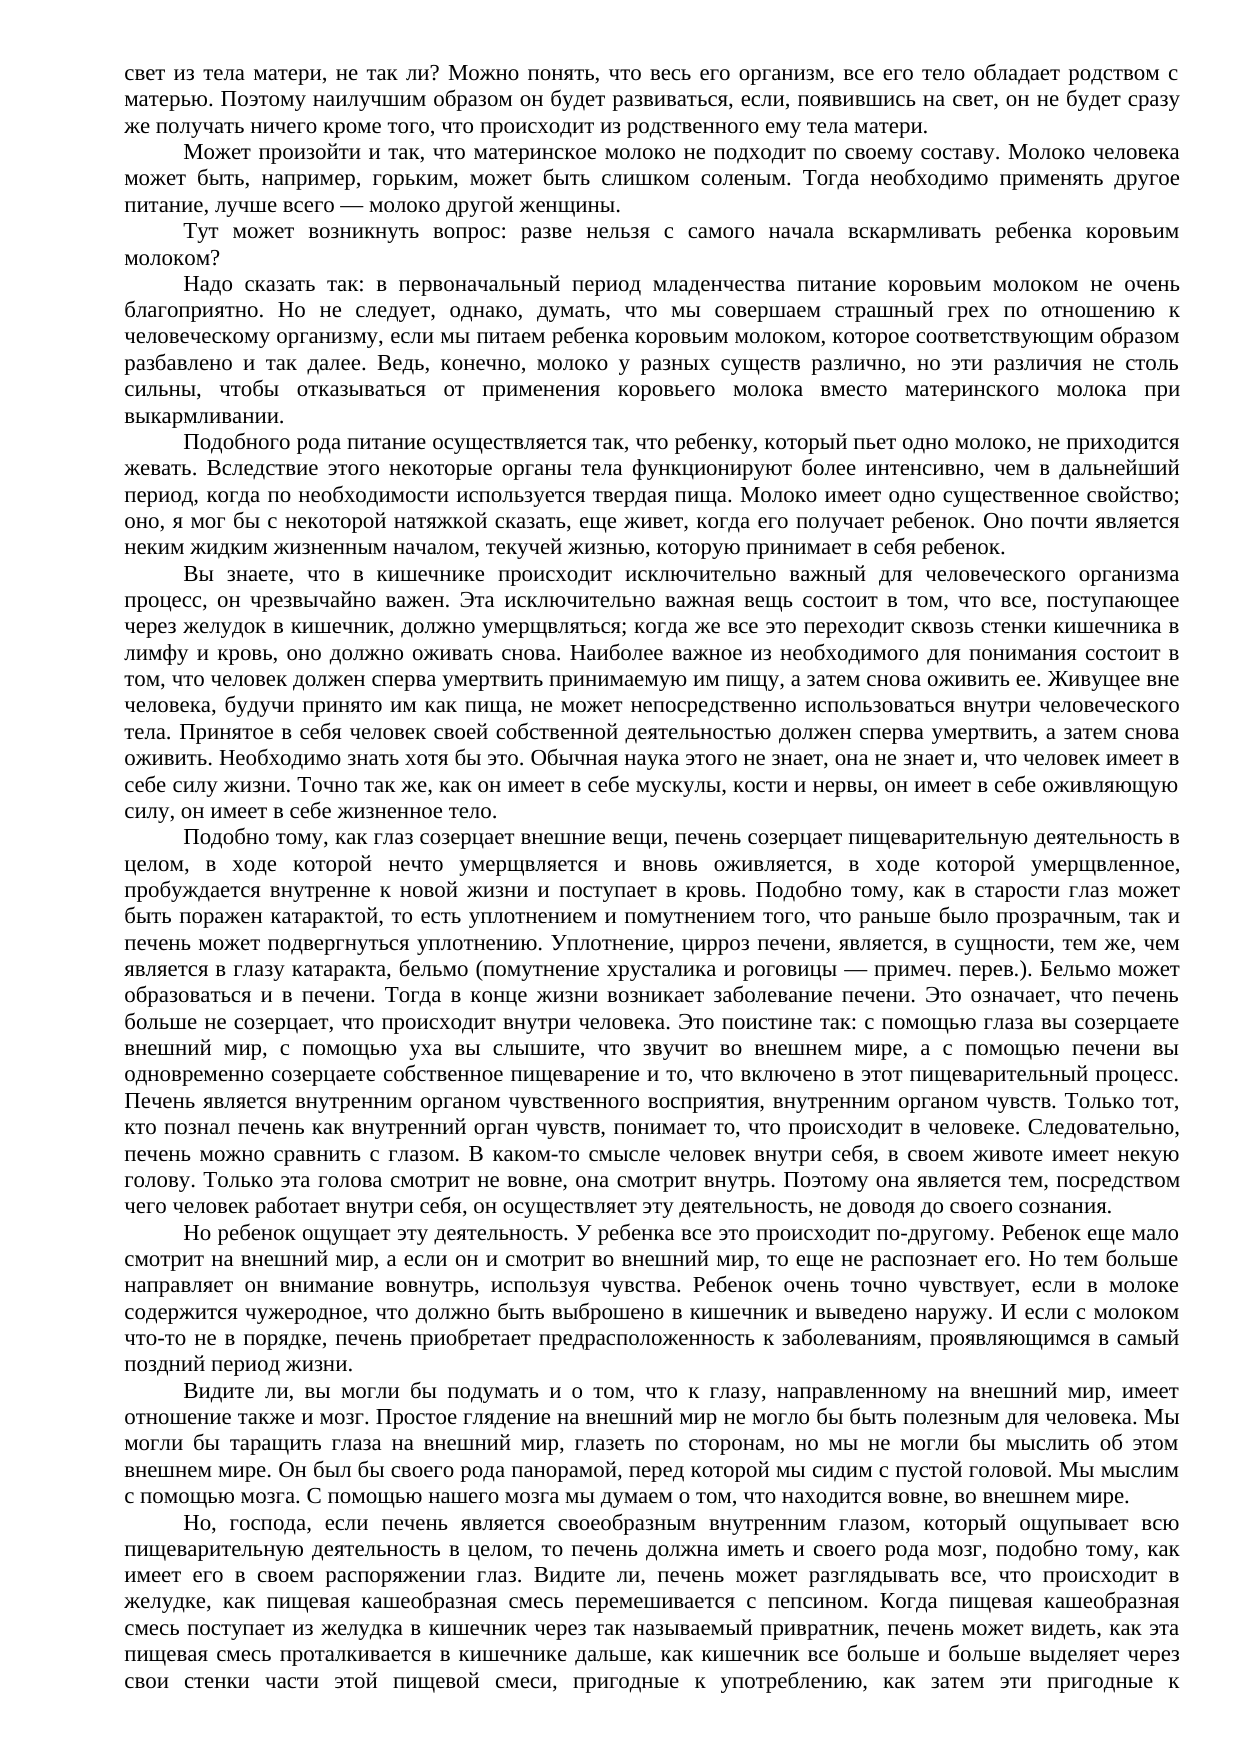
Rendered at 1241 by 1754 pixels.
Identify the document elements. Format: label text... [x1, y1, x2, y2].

text Надо сказать так: в первоначальный период младенчества питание коровьим молоком не очень благоприятно. Но не следует, однако, думать, что мы совершаем страшный грех по отношению к человеческому организму, если мы питаем ребенка коровьим молоком, которое соответствующим образом разбавлено и так далее. Ведь, конечно, молоко у разных существ различно, но эти различия не столь сильны, чтобы отказываться от применения коровьего молока вместо материнского молока при выкармливании. [124, 270, 1181, 428]
text Подобного рода питание осуществляется так, что ребенку, который пьет одно молоко, не приходится жевать. Вследствие этого некоторые органы тела функционируют более интенсивно, чем в дальнейший период, когда по необходимости используется твердая пища. Молоко имеет одно существенное свойство; оно, я мог бы с некоторой натяжкой сказать, еще живет, когда его получает ребенок. Оно почти является неким жидким жизненным началом, текучей жизнью, которую принимает в себя ребенок. [124, 428, 1181, 560]
text свет из тела матери, не так ли? Можно понять, что весь его организм, все его тело обладает родством с матерью. Поэтому наилучшим образом он будет развиваться, если, появившись на свет, он не будет сразу же получать ничего кроме того, что происходит из родственного ему тела матери. [124, 59, 1181, 138]
text Может произойти и так, что материнское молоко не подходит по своему составу. Молоко человека может быть, например, горьким, может быть слишком соленым. Тогда необходимо применять другое питание, лучше всего — молоко другой женщины. [124, 138, 1181, 217]
text Видите ли, вы могли бы подумать и о том, что к глазу, направленному на внешний мир, имеет отношение также и мозг. Простое глядение на внешний мир не могло бы быть полезным для человека. Мы могли бы таращить глаза на внешний мир, глазеть по сторонам, но мы не могли бы мыслить об этом внешнем мире. Он был бы своего рода панорамой, перед которой мы сидим с пустой головой. Мы мыслим с помощью мозга. С помощью нашего мозга мы думаем о том, что находится вовне, во внешнем мире. [124, 1377, 1181, 1508]
text Но, господа, если печень является своеобразным внутренним глазом, который ощупывает всю пищеварительную деятельность в целом, то печень должна иметь и своего рода мозг, подобно тому, как имеет его в своем распоряжении глаз. Видите ли, печень может разглядывать все, что происходит в желудке, как пищевая кашеобразная смесь перемешивается с пепсином. Когда пищевая кашеобразная смесь поступает из желудка в кишечник через так называемый привратник, печень может видеть, как эта пищевая смесь проталкивается в кишечнике дальше, как кишечник все больше и больше выделяет через свои стенки части этой пищевой смеси, пригодные к употреблению, как затем эти пригодные к [124, 1508, 1181, 1693]
text Подобно тому, как глаз созерцает внешние вещи, печень созерцает пищеварительную деятельность в целом, в ходе которой нечто умерщвляется и вновь оживляется, в ходе которой умерщвленное, пробуждается внутренне к новой жизни и поступает в кровь. Подобно тому, как в старости глаз может быть поражен катарактой, то есть уплотнением и помутнением того, что раньше было прозрачным, так и печень может подвергнуться уплотнению. Уплотнение, цирроз печени, является, в сущности, тем же, чем является в глазу катаракта, бельмо (помутнение хрусталика и роговицы — примеч. перев.). Бельмо может образоваться и в печени. Тогда в конце жизни возникает заболевание печени. Это означает, что печень больше не созерцает, что происходит внутри человека. Это поистине так: с помощью глаза вы созерцаете внешний мир, с помощью уха вы слышите, что звучит во внешнем мире, а с помощью печени вы одновременно созерцаете собственное пищеварение и то, что включено в этот пищеварительный процесс. Печень является внутренним органом чувственного восприятия, внутренним органом чувств. Только тот, кто познал печень как внутренний орган чувств, понимает то, что происходит в человеке. Следовательно, печень можно сравнить с глазом. В каком-то смысле человек внутри себя, в своем животе имеет некую голову. Только эта голова смотрит не вовне, она смотрит внутрь. Поэтому она является тем, посредством чего человек работает внутри себя, он осуществляет эту деятельность, не доводя до своего сознания. [124, 823, 1181, 1219]
text Тут может возникнуть вопрос: разве нельзя с самого начала вскармливать ребенка коровьим молоком? [124, 217, 1181, 270]
text Вы знаете, что в кишечнике происходит исключительно важный для человеческого организма процесс, он чрезвычайно важен. Эта исключительно важная вещь состоит в том, что все, поступающее через желудок в кишечник, должно умерщвляться; когда же все это переходит сквозь стенки кишечника в лимфу и кровь, оно должно оживать снова. Наиболее важное из необходимого для понимания состоит в том, что человек должен сперва умертвить принимаемую им пищу, а затем снова оживить ее. Живущее вне человека, будучи принято им как пища, не может непосредственно использоваться внутри человеческого тела. Принятое в себя человек своей собственной деятельностью должен сперва умертвить, а затем снова оживить. Необходимо знать хотя бы это. Обычная наука этого не знает, она не знает и, что человек имеет в себе силу жизни. Точно так же, как он имеет в себе мускулы, кости и нервы, он имеет в себе оживляющую силу, он имеет в себе жизненное тело. [124, 560, 1181, 823]
text Но ребенок ощущает эту деятельность. У ребенка все это происходит по-другому. Ребенок еще мало смотрит на внешний мир, а если он и смотрит во внешний мир, то еще не распознает его. Но тем больше направляет он внимание вовнутрь, используя чувства. Ребенок очень точно чувствует, если в молоке содержится чужеродное, что должно быть выброшено в кишечник и выведено наружу. И если с молоком что-то не в порядке, печень приобретает предрасположенность к заболеваниям, проявляющимся в самый поздний период жизни. [124, 1219, 1181, 1377]
